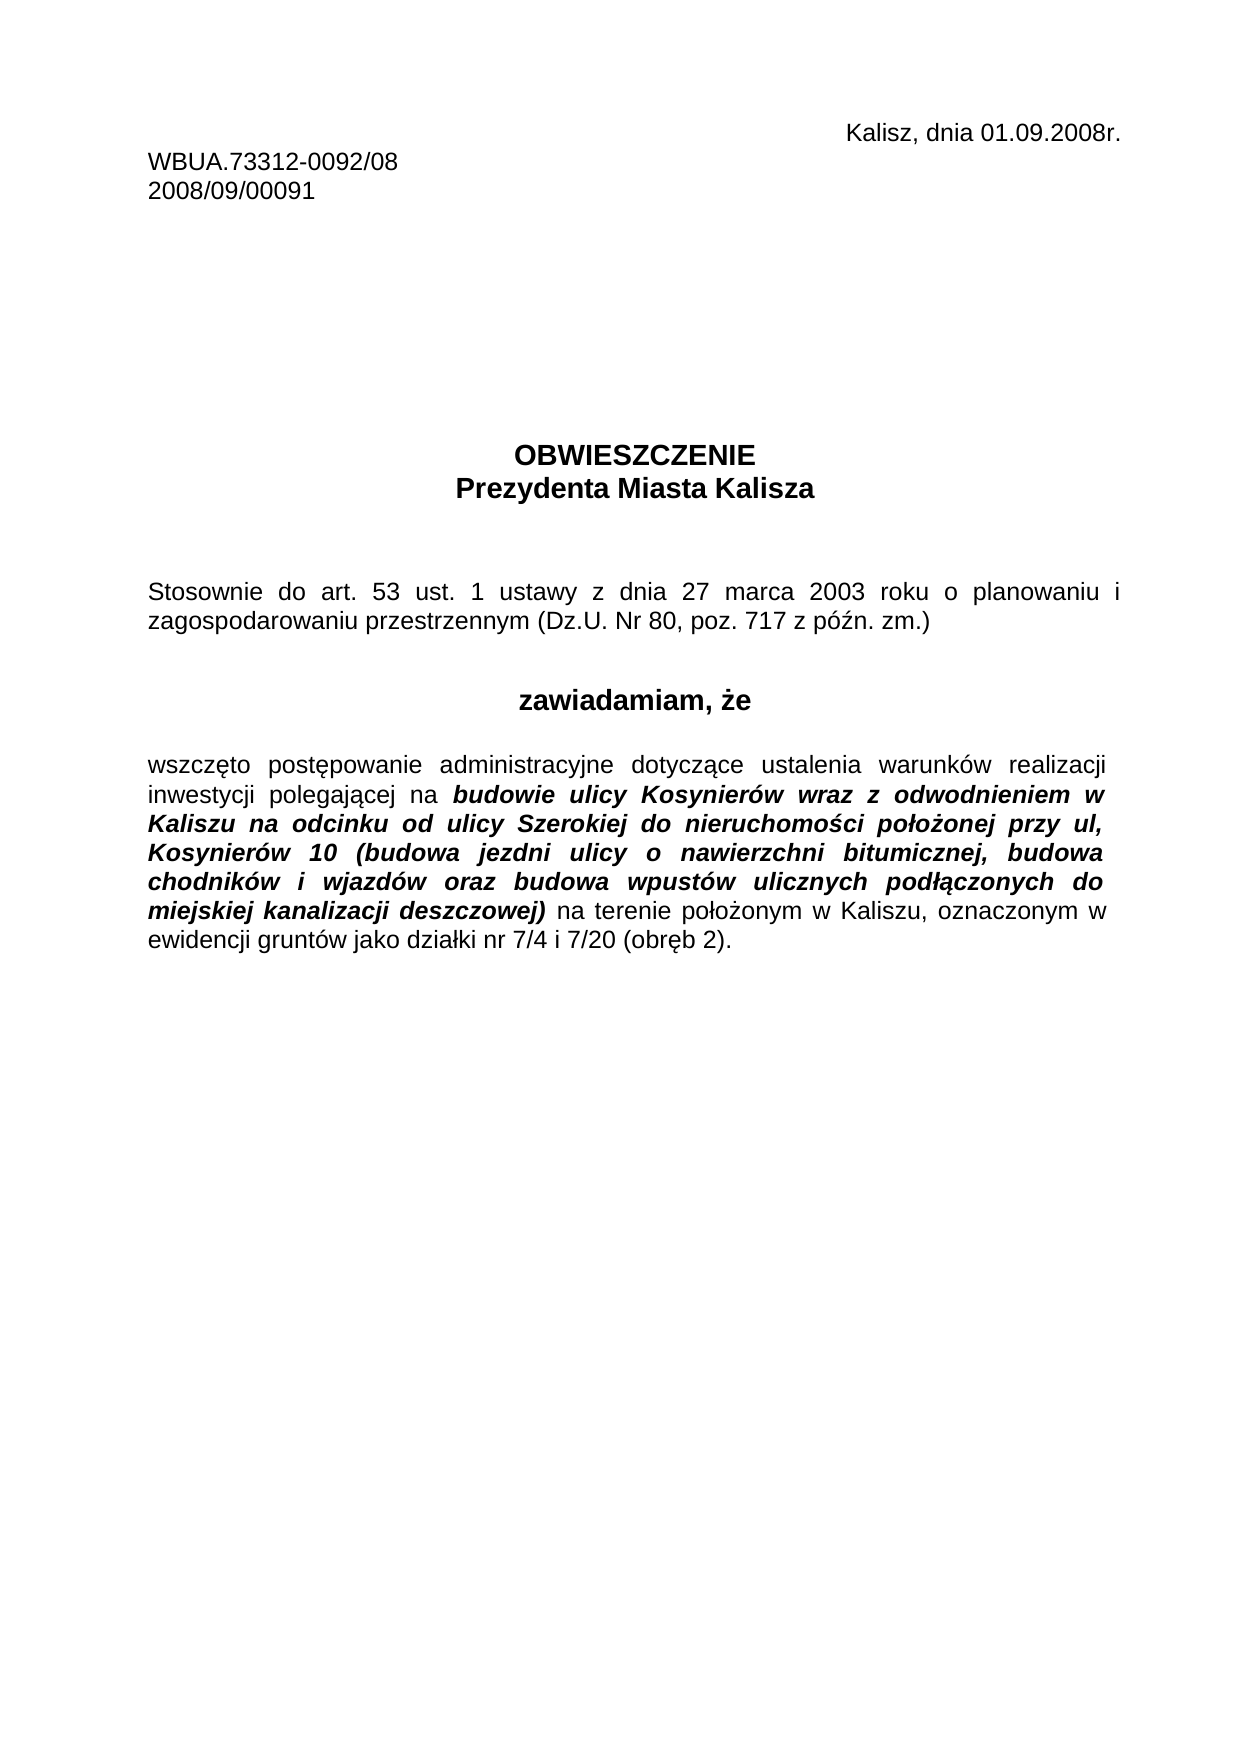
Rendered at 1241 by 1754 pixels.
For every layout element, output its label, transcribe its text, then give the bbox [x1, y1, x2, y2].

text Kalisz, dnia 01.09.2008r. [148, 118, 1122, 147]
text OBWIESZCZENIE [148, 438, 1122, 471]
text 2008/09/00091 [148, 176, 1122, 205]
text WBUA.73312-0092/08 [148, 147, 1122, 176]
text zawiadamiam, że [148, 683, 1122, 717]
text Stosownie do art. 53 ust. 1 ustawy z dnia 27 marca 2003 roku o planowaniu i zagospodarowaniu przestrzennym (Dz.U. Nr 80, poz. 717 z późn. zm.) [148, 577, 1122, 635]
text wszczęto postępowanie administracyjne dotyczące ustalenia warunków realizacji inwestycji polegającej na budowie ulicy Kosynierów wraz z odwodnieniem w Kaliszu na odcinku od ulicy Szerokiej do nieruchomości położonej przy ul, Kosynierów 10 (budowa jezdni ulicy o nawierzchni bitumicznej, budowa chodników i wjazdów oraz budowa wpustów ulicznych podłączonych do miejskiej kanalizacji deszczowej) na terenie położonym w Kaliszu, oznaczonym w ewidencji gruntów jako działki nr 7/4 i 7/20 (obręb 2). [148, 750, 1107, 954]
subtitle Prezydenta Miasta Kalisza [148, 471, 1122, 505]
